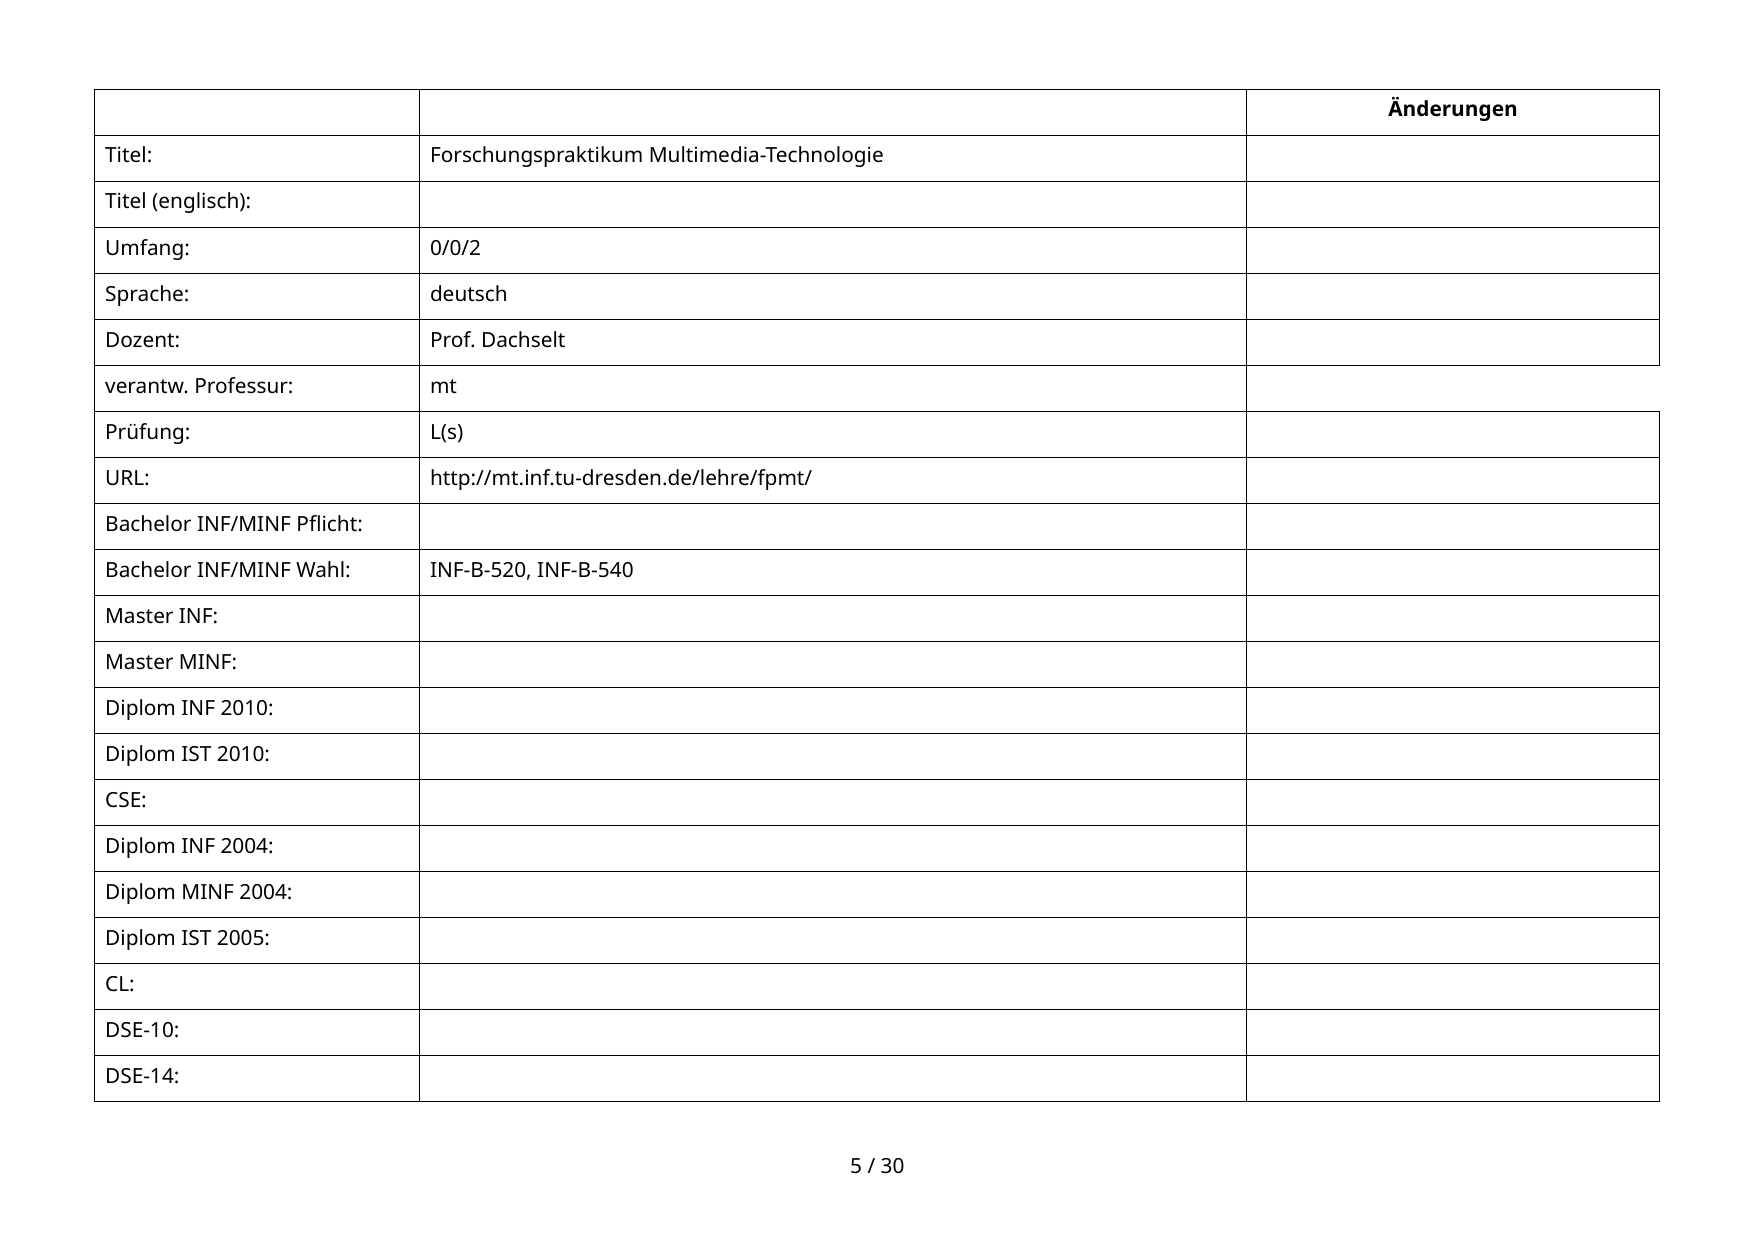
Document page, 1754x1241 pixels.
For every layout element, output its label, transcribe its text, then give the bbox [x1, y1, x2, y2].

table_cell CL: [95, 964, 419, 1009]
table_cell http://mt.inf.tu-dresden.de/lehre/fpmt/ [420, 458, 1246, 503]
table_cell verantw. Professur: [95, 366, 419, 411]
table_cell [1247, 458, 1659, 503]
table_cell URL: [95, 458, 419, 503]
table_cell [1247, 918, 1659, 963]
table_cell [1247, 228, 1659, 273]
table_cell CSE: [95, 780, 419, 825]
table_cell DSE-14: [95, 1056, 419, 1101]
table_header [95, 90, 419, 134]
table_cell [420, 642, 1246, 687]
table_cell [420, 780, 1246, 825]
table_cell mt [420, 366, 1246, 411]
table_cell [420, 918, 1246, 963]
table_cell L(s) [420, 412, 1246, 457]
table_cell [1247, 550, 1659, 595]
table_cell [1247, 872, 1659, 917]
table_cell INF-B-520, INF-B-540 [420, 550, 1246, 595]
table_cell Master INF: [95, 596, 419, 641]
table_cell DSE-10: [95, 1010, 419, 1055]
table_cell [1247, 504, 1659, 549]
table_cell [1247, 642, 1659, 687]
table_cell [420, 872, 1246, 917]
table_cell [1247, 596, 1659, 641]
table_cell [1247, 412, 1659, 457]
table_cell Prüfung: [95, 412, 419, 457]
table_cell [420, 964, 1246, 1009]
table_cell Dozent: [95, 320, 419, 365]
table_cell Diplom MINF 2004: [95, 872, 419, 917]
table_cell [420, 826, 1246, 871]
table_cell [1247, 734, 1659, 779]
table_cell [1247, 136, 1659, 181]
table_cell [1247, 964, 1659, 1009]
table_cell Titel: [95, 136, 419, 181]
table_cell [1247, 274, 1659, 319]
table_cell [1247, 182, 1659, 227]
table_cell Forschungspraktikum Multimedia-Technologie [420, 136, 1246, 181]
table_cell Bachelor INF/MINF Pflicht: [95, 504, 419, 549]
table_cell [420, 734, 1246, 779]
table_cell Diplom INF 2010: [95, 688, 419, 733]
table_cell [1247, 688, 1659, 733]
table_cell [420, 688, 1246, 733]
table_cell [1247, 320, 1659, 365]
table_cell [420, 1010, 1246, 1055]
table_cell deutsch [420, 274, 1246, 319]
table_cell Sprache: [95, 274, 419, 319]
table_cell Diplom IST 2010: [95, 734, 419, 779]
table_cell [1247, 826, 1659, 871]
table_cell [420, 182, 1246, 227]
table_cell [1247, 1010, 1659, 1055]
table_header [420, 90, 1246, 134]
table_cell Master MINF: [95, 642, 419, 687]
table_cell 0/0/2 [420, 228, 1246, 273]
table_cell Diplom INF 2004: [95, 826, 419, 871]
table_cell Titel (englisch): [95, 182, 419, 227]
table_header Änderungen [1247, 90, 1659, 134]
table_cell [1247, 780, 1659, 825]
table_cell Diplom IST 2005: [95, 918, 419, 963]
table_cell [420, 504, 1246, 549]
table_cell [420, 1056, 1246, 1101]
table_cell Umfang: [95, 228, 419, 273]
table_cell [420, 596, 1246, 641]
table_cell Bachelor INF/MINF Wahl: [95, 550, 419, 595]
table_cell Prof. Dachselt [420, 320, 1246, 365]
table_cell [1247, 1056, 1659, 1101]
